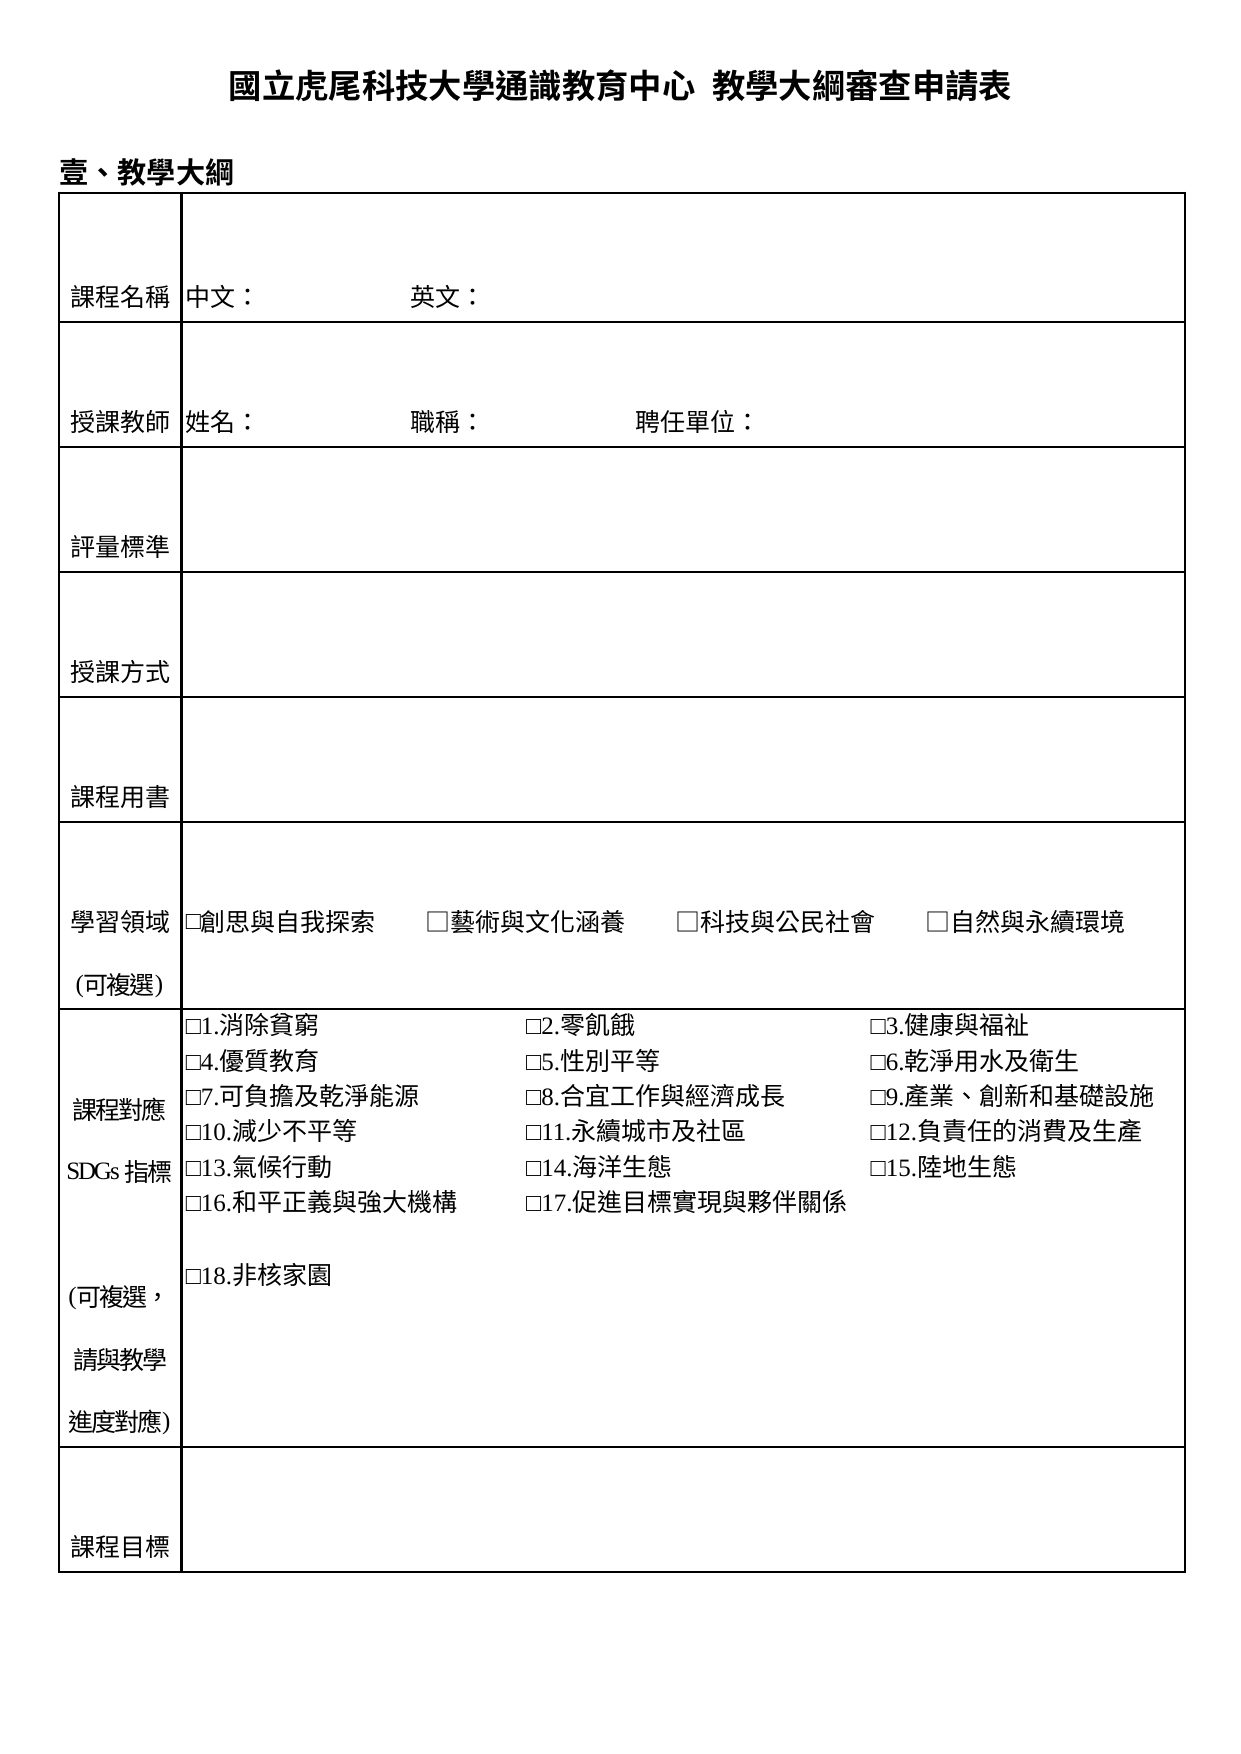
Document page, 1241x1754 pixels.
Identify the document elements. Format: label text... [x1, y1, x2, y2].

table_cell 課程用書 [60, 698, 180, 821]
table_cell □13.氣候行動 [183, 1150, 526, 1185]
table_cell □12.負責任的消費及生產 [870, 1115, 1184, 1150]
table_cell [870, 1185, 1184, 1258]
table_cell 課程對應SDGs指標 (可複選， 請與教學進度對應) [60, 1010, 180, 1446]
table_cell 學習領域 (可複選) [60, 823, 180, 1008]
table_cell 授課教師 [60, 323, 180, 446]
table_cell □11.永續城市及社區 [526, 1115, 870, 1150]
table_cell □7.可負擔及乾淨能源 [183, 1079, 526, 1114]
table_cell 評量標準 [60, 448, 180, 571]
table_cell 授課方式 [60, 573, 180, 696]
table_cell [183, 573, 1184, 696]
table_cell □6.乾淨用水及衛生 [870, 1044, 1184, 1079]
table_cell □5.性別平等 [526, 1044, 870, 1079]
table_cell □15.陸地生態 [870, 1150, 1184, 1185]
table_cell □2.零飢餓 [526, 1010, 870, 1044]
table_header 中文： 英文： [183, 194, 1184, 321]
table_cell □14.海洋生態 [526, 1150, 870, 1185]
text 壹、教學大綱 [59, 129, 1181, 192]
table_cell □8.合宜工作與經濟成長 [526, 1079, 870, 1114]
table_cell [870, 1258, 1184, 1446]
table_cell □17.促進目標實現與夥伴關係 [526, 1185, 870, 1258]
table_cell □1.消除貧窮 [183, 1010, 526, 1044]
table_cell [183, 698, 1184, 821]
table_cell □18.非核家園 [183, 1258, 526, 1446]
table_cell [183, 448, 1184, 571]
table_header 課程名稱 [60, 194, 180, 321]
table_cell [183, 1448, 1184, 1571]
table_cell 姓名： 職稱： 聘任單位： [183, 323, 1184, 446]
table_cell □9.產業、創新和基礎設施 [870, 1079, 1184, 1114]
table_cell □3.健康與福祉 [870, 1010, 1184, 1044]
table_cell □10.減少不平等 [183, 1115, 526, 1150]
table_cell 課程目標 [60, 1448, 180, 1571]
table_cell □16.和平正義與強大機構 [183, 1185, 526, 1258]
table_cell [526, 1258, 870, 1446]
table_cell □創思與自我探索 □藝術與文化涵養 □科技與公民社會 □自然與永續環境 [183, 823, 1184, 1008]
table_cell □4.優質教育 [183, 1044, 526, 1079]
